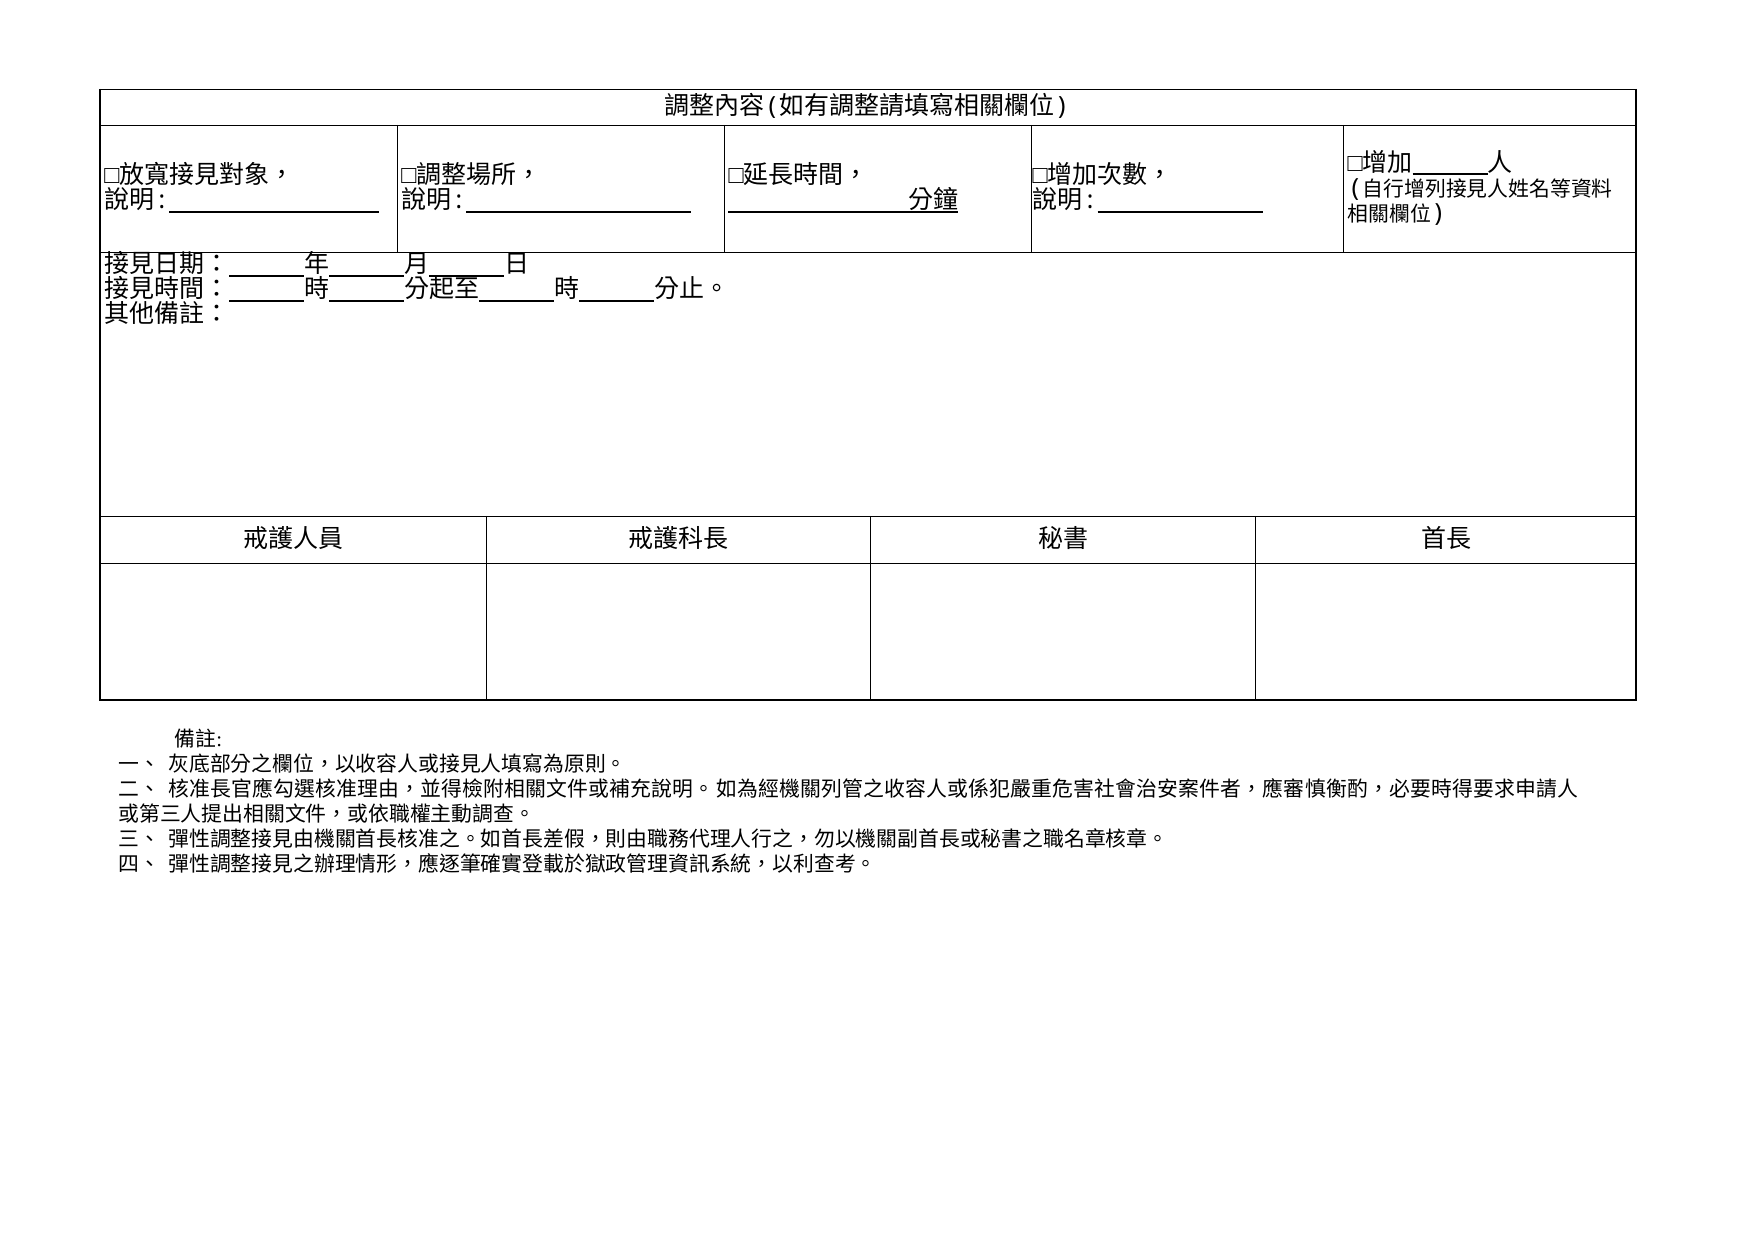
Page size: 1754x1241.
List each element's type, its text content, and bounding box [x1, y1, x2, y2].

table_cell 戒護人員 [101, 517, 486, 563]
table_cell [871, 564, 1255, 699]
list 彈性調整接見之辦理情形，應逐筆確實登載於獄政管理資訊系統，以利查考。 [118, 851, 1579, 876]
table_cell □放寬接見對象， 說明: [101, 126, 397, 252]
table_cell [1256, 564, 1635, 699]
table_cell [101, 564, 486, 699]
list 彈性調整接見由機關首長核准之。如首長差假，則由職務代理人行之，勿以機關副首長或秘書之職名章核章。 [118, 826, 1579, 851]
table_cell □增加次數， 說明: [1032, 126, 1343, 252]
table_cell 首長 [1256, 517, 1635, 563]
table_cell 戒護科長 [487, 517, 870, 563]
table_cell 接見日期： 年 月 日 接見時間： 時 分起至 時 分止。 其他備註： [101, 253, 1635, 516]
list 核准長官應勾選核准理由，並得檢附相關文件或補充說明。如為經機關列管之收容人或係犯嚴重危害社會治安案件者，應審慎衡酌，必要時得要求申請人或第三人提出相關文件，或依職權主動調查。 [118, 776, 1579, 826]
table_cell □增加 人 (自行增列接見人姓名等資料相關欄位) [1344, 126, 1635, 252]
list 灰底部分之欄位，以收容人或接見人填寫為原則。 [118, 751, 1579, 776]
table_cell □延長時間， 分鐘 [725, 126, 1031, 252]
table_cell 秘書 [871, 517, 1255, 563]
table_cell 調整內容(如有調整請填寫相關欄位) [101, 90, 1635, 125]
table_cell □調整場所， 說明: [398, 126, 724, 252]
text 備註: [174, 726, 1579, 751]
table_cell [487, 564, 870, 699]
